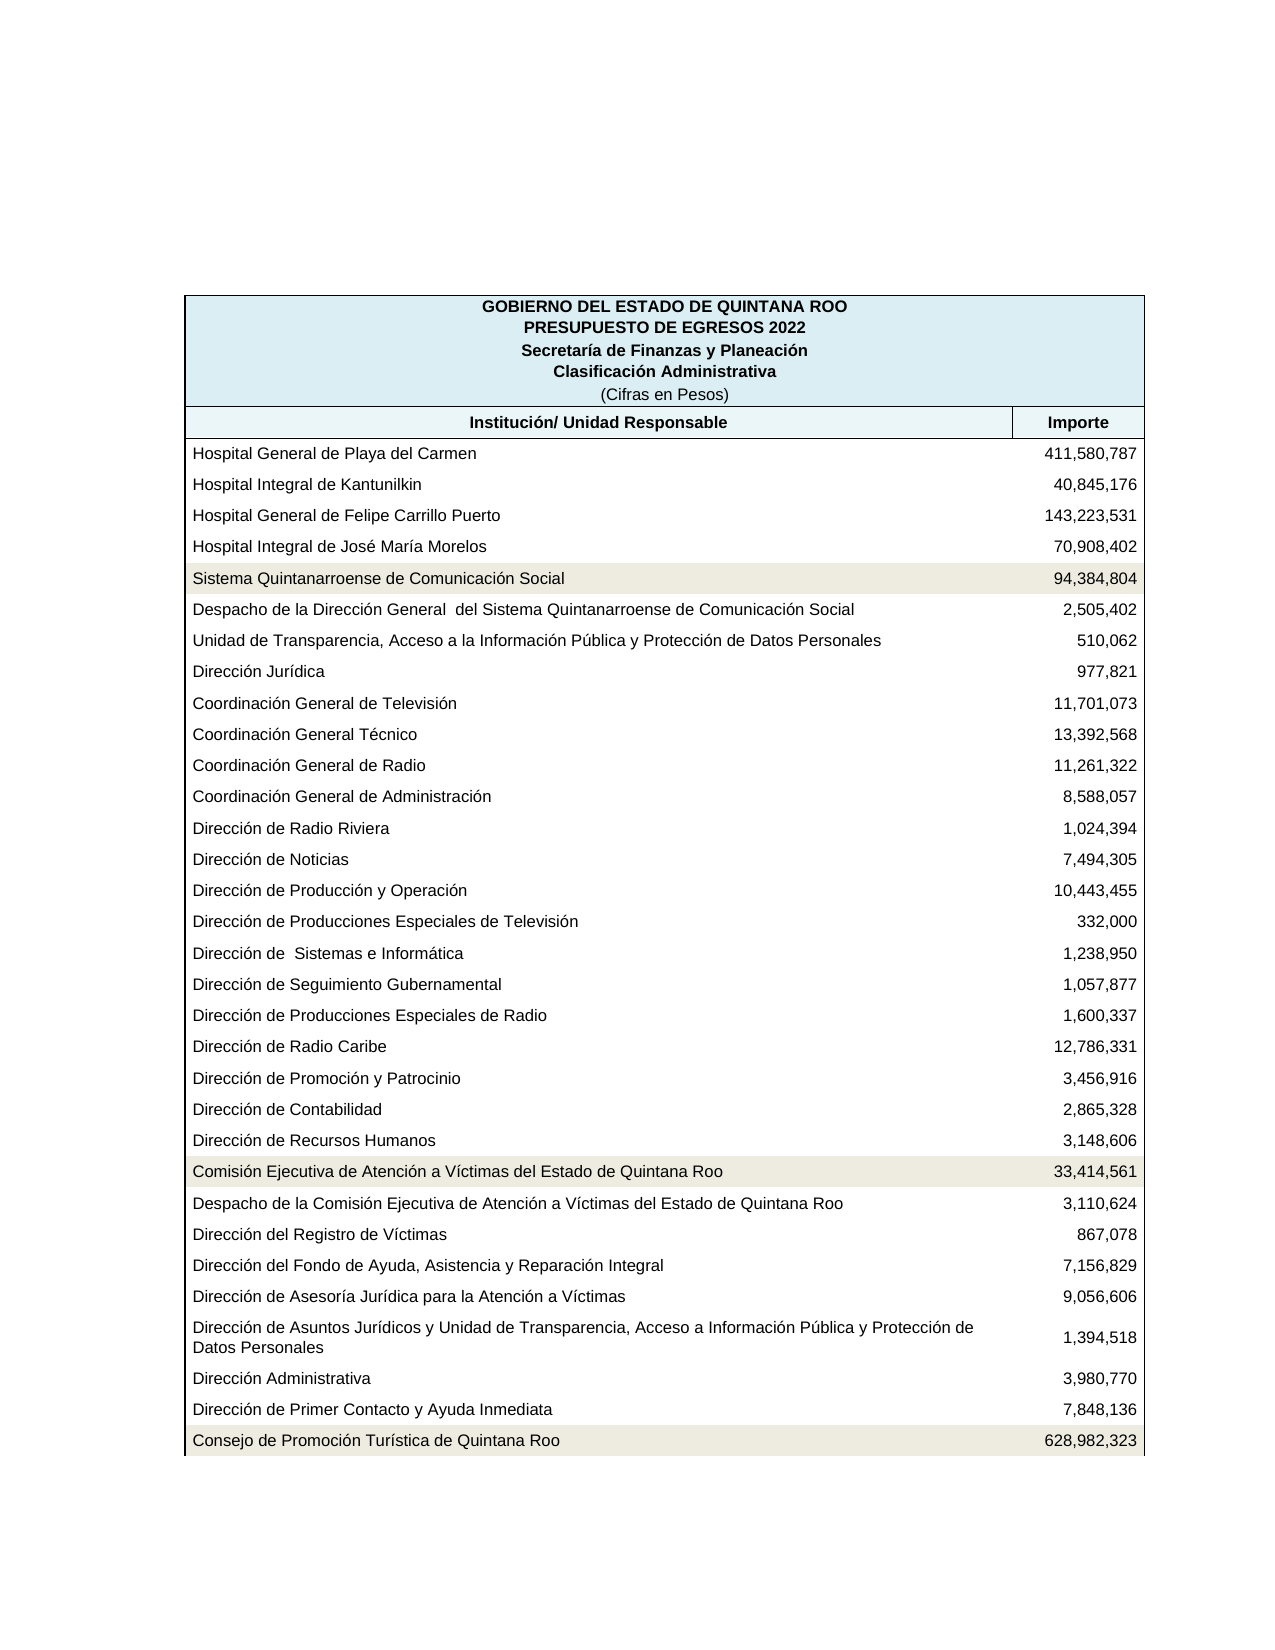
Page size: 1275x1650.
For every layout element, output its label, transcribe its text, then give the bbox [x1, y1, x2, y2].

table_cell 510,062 [1012, 625, 1144, 656]
table_cell 40,845,176 [1012, 469, 1144, 500]
table_cell Dirección de Contabilidad [186, 1094, 1012, 1125]
table_header GOBIERNO DEL ESTADO DE QUINTANA ROO PRESUPUESTO DE EGRESOS 2022 Secretaría de Finanzas y Planeación Clasificación Administrativa (Cifras en Pesos) [186, 296, 1144, 406]
table_cell 1,238,950 [1012, 938, 1144, 969]
table_cell Dirección de Sistemas e Informática [186, 938, 1012, 969]
table_cell Hospital Integral de Kantunilkin [186, 469, 1012, 500]
table_cell Dirección del Fondo de Ayuda, Asistencia y Reparación Integral [186, 1250, 1012, 1281]
table_cell Coordinación General Técnico [186, 719, 1012, 750]
table_cell Importe [1013, 407, 1144, 437]
table_cell Dirección Administrativa [186, 1363, 1012, 1394]
table_cell Dirección de Producciones Especiales de Televisión [186, 906, 1012, 937]
table_cell Dirección de Asuntos Jurídicos y Unidad de Transparencia, Acceso a Información Pública y Protección de Datos Personales [186, 1313, 1012, 1362]
table_cell 1,394,518 [1012, 1313, 1144, 1362]
table_cell Dirección Jurídica [186, 656, 1012, 687]
table_cell Despacho de la Dirección General del Sistema Quintanarroense de Comunicación Social [186, 594, 1012, 625]
table_cell Unidad de Transparencia, Acceso a la Información Pública y Protección de Datos Personales [186, 625, 1012, 656]
table_cell 867,078 [1012, 1219, 1144, 1250]
table_cell 1,024,394 [1012, 813, 1144, 844]
table_cell 70,908,402 [1012, 531, 1144, 562]
table_cell Despacho de la Comisión Ejecutiva de Atención a Víctimas del Estado de Quintana Roo [186, 1188, 1012, 1219]
table_cell 2,865,328 [1012, 1094, 1144, 1125]
table_cell Consejo de Promoción Turística de Quintana Roo [186, 1425, 1012, 1456]
table_cell 628,982,323 [1012, 1425, 1144, 1456]
table_cell Dirección de Noticias [186, 844, 1012, 875]
table_cell Dirección de Producciones Especiales de Radio [186, 1000, 1012, 1031]
table_cell Dirección de Recursos Humanos [186, 1125, 1012, 1156]
table_cell 94,384,804 [1012, 563, 1144, 594]
table_cell Dirección de Primer Contacto y Ayuda Inmediata [186, 1394, 1012, 1425]
table_cell 13,392,568 [1012, 719, 1144, 750]
table_cell 7,494,305 [1012, 844, 1144, 875]
table_cell 10,443,455 [1012, 875, 1144, 906]
table_cell 3,456,916 [1012, 1063, 1144, 1094]
table_cell Dirección de Asesoría Jurídica para la Atención a Víctimas [186, 1281, 1012, 1312]
table_cell Hospital Integral de José María Morelos [186, 531, 1012, 562]
table_cell 3,110,624 [1012, 1188, 1144, 1219]
table_cell Hospital General de Felipe Carrillo Puerto [186, 500, 1012, 531]
table_cell Dirección de Seguimiento Gubernamental [186, 969, 1012, 1000]
table_cell 143,223,531 [1012, 500, 1144, 531]
table_cell Sistema Quintanarroense de Comunicación Social [186, 563, 1012, 594]
table_cell 2,505,402 [1012, 594, 1144, 625]
table_cell Coordinación General de Administración [186, 781, 1012, 812]
table_cell 3,148,606 [1012, 1125, 1144, 1156]
table_cell 9,056,606 [1012, 1281, 1144, 1312]
table_cell Coordinación General de Radio [186, 750, 1012, 781]
table_cell 7,848,136 [1012, 1394, 1144, 1425]
table_cell Dirección del Registro de Víctimas [186, 1219, 1012, 1250]
table_cell Dirección de Radio Riviera [186, 813, 1012, 844]
table_cell 11,701,073 [1012, 688, 1144, 719]
table_cell 411,580,787 [1012, 439, 1144, 469]
table_cell Institución/ Unidad Responsable [186, 407, 1012, 437]
table_cell 8,588,057 [1012, 781, 1144, 812]
table_cell 11,261,322 [1012, 750, 1144, 781]
table_cell 332,000 [1012, 906, 1144, 937]
table_cell 1,600,337 [1012, 1000, 1144, 1031]
table_cell 12,786,331 [1012, 1031, 1144, 1062]
table_cell Dirección de Promoción y Patrocinio [186, 1063, 1012, 1094]
table_cell Dirección de Radio Caribe [186, 1031, 1012, 1062]
table_cell Hospital General de Playa del Carmen [186, 439, 1012, 469]
table_cell Comisión Ejecutiva de Atención a Víctimas del Estado de Quintana Roo [186, 1156, 1012, 1187]
table_cell Dirección de Producción y Operación [186, 875, 1012, 906]
table_cell 977,821 [1012, 656, 1144, 687]
table_cell 3,980,770 [1012, 1363, 1144, 1394]
table_cell 7,156,829 [1012, 1250, 1144, 1281]
table_cell Coordinación General de Televisión [186, 688, 1012, 719]
table_cell 1,057,877 [1012, 969, 1144, 1000]
table_cell 33,414,561 [1012, 1156, 1144, 1187]
